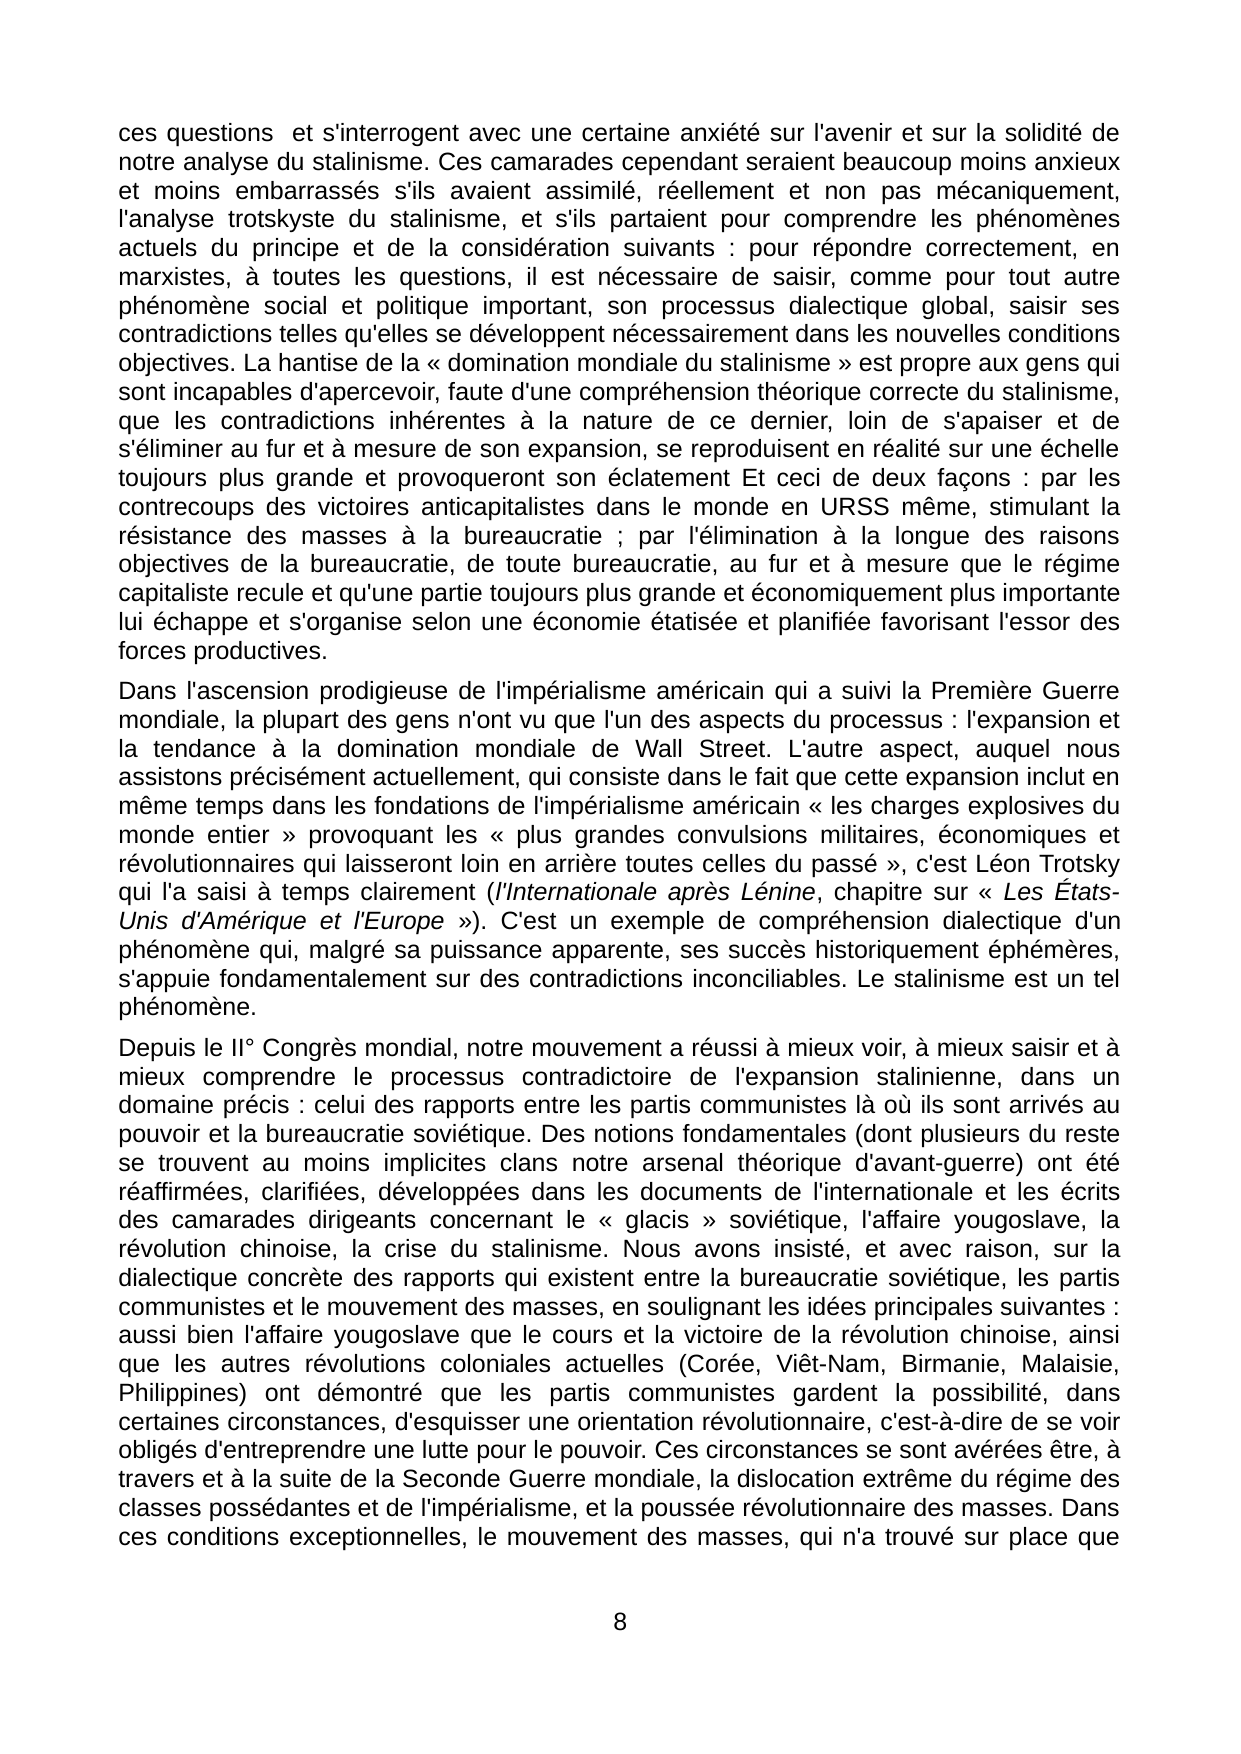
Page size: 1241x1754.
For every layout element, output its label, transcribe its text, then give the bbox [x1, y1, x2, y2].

text Dans l'ascension prodigieuse de l'impérialisme américain qui a suivi la Première Guerre mondiale, la plupart des gens n'ont vu que l'un des aspects du processus : l'expansion et la tendance à la domination mondiale de Wall Street. L'autre aspect, auquel nous assistons précisément actuellement, qui consiste dans le fait que cette expansion inclut en même temps dans les fondations de l'impérialisme américain « les charges explosives du monde entier » provoquant les « plus grandes convulsions militaires, économiques et révolutionnaires qui laisseront loin en arrière toutes celles du passé », c'est Léon Trotsky qui l'a saisi à temps clairement (l'Internationale après Lénine, chapitre sur « Les États-Unis d'Amérique et l'Europe »). C'est un exemple de compréhension dialectique d'un phénomène qui, malgré sa puissance apparente, ses succès historiquement éphémères, s'appuie fondamentalement sur des contradictions inconciliables. Le stalinisme est un tel phénomène. [118, 676, 1122, 1021]
text Depuis le II° Congrès mondial, notre mouvement a réussi à mieux voir, à mieux saisir et à mieux comprendre le processus contradictoire de l'expansion stalinienne, dans un domaine précis : celui des rapports entre les partis communistes là où ils sont arrivés au pouvoir et la bureaucratie soviétique. Des notions fondamentales (dont plusieurs du reste se trouvent au moins implicites clans notre arsenal théorique d'avant-guerre) ont été réaffirmées, clarifiées, développées dans les documents de l'internationale et les écrits des camarades dirigeants concernant le « glacis » soviétique, l'affaire yougoslave, la révolution chinoise, la crise du stalinisme. Nous avons insisté, et avec raison, sur la dialectique concrète des rapports qui existent entre la bureaucratie soviétique, les partis communistes et le mouvement des masses, en soulignant les idées principales suivantes : aussi bien l'affaire yougoslave que le cours et la victoire de la révolution chinoise, ainsi que les autres révolutions coloniales actuelles (Corée, Viêt-Nam, Birmanie, Malaisie, Philippines) ont démontré que les partis communistes gardent la possibilité, dans certaines circonstances, d'esquisser une orientation révolutionnaire, c'est-à-dire de se voir obligés d'entreprendre une lutte pour le pouvoir. Ces circonstances se sont avérées être, à travers et à la suite de la Seconde Guerre mondiale, la dislocation extrême du régime des classes possédantes et de l'impérialisme, et la poussée révolutionnaire des masses. Dans ces conditions exceptionnelles, le mouvement des masses, qui n'a trouvé sur place que [118, 1033, 1122, 1550]
text ces questions et s'interrogent avec une certaine anxiété sur l'avenir et sur la solidité de notre analyse du stalinisme. Ces camarades cependant seraient beaucoup moins anxieux et moins embarrassés s'ils avaient assimilé, réellement et non pas mécaniquement, l'analyse trotskyste du stalinisme, et s'ils partaient pour comprendre les phénomènes actuels du principe et de la considération suivants : pour répondre correctement, en marxistes, à toutes les questions, il est nécessaire de saisir, comme pour tout autre phénomène social et politique important, son processus dialectique global, saisir ses contradictions telles qu'elles se développent nécessairement dans les nouvelles conditions objectives. La hantise de la « domination mondiale du stalinisme » est propre aux gens qui sont incapables d'apercevoir, faute d'une compréhension théorique correcte du stalinisme, que les contradictions inhérentes à la nature de ce dernier, loin de s'apaiser et de s'éliminer au fur et à mesure de son expansion, se reproduisent en réalité sur une échelle toujours plus grande et provoqueront son éclatement Et ceci de deux façons : par les contrecoups des victoires anticapitalistes dans le monde en URSS même, stimulant la résistance des masses à la bureaucratie ; par l'élimination à la longue des raisons objectives de la bureaucratie, de toute bureaucratie, au fur et à mesure que le régime capitaliste recule et qu'une partie toujours plus grande et économiquement plus importante lui échappe et s'organise selon une économie étatisée et planifiée favorisant l'essor des forces productives. [118, 118, 1122, 664]
